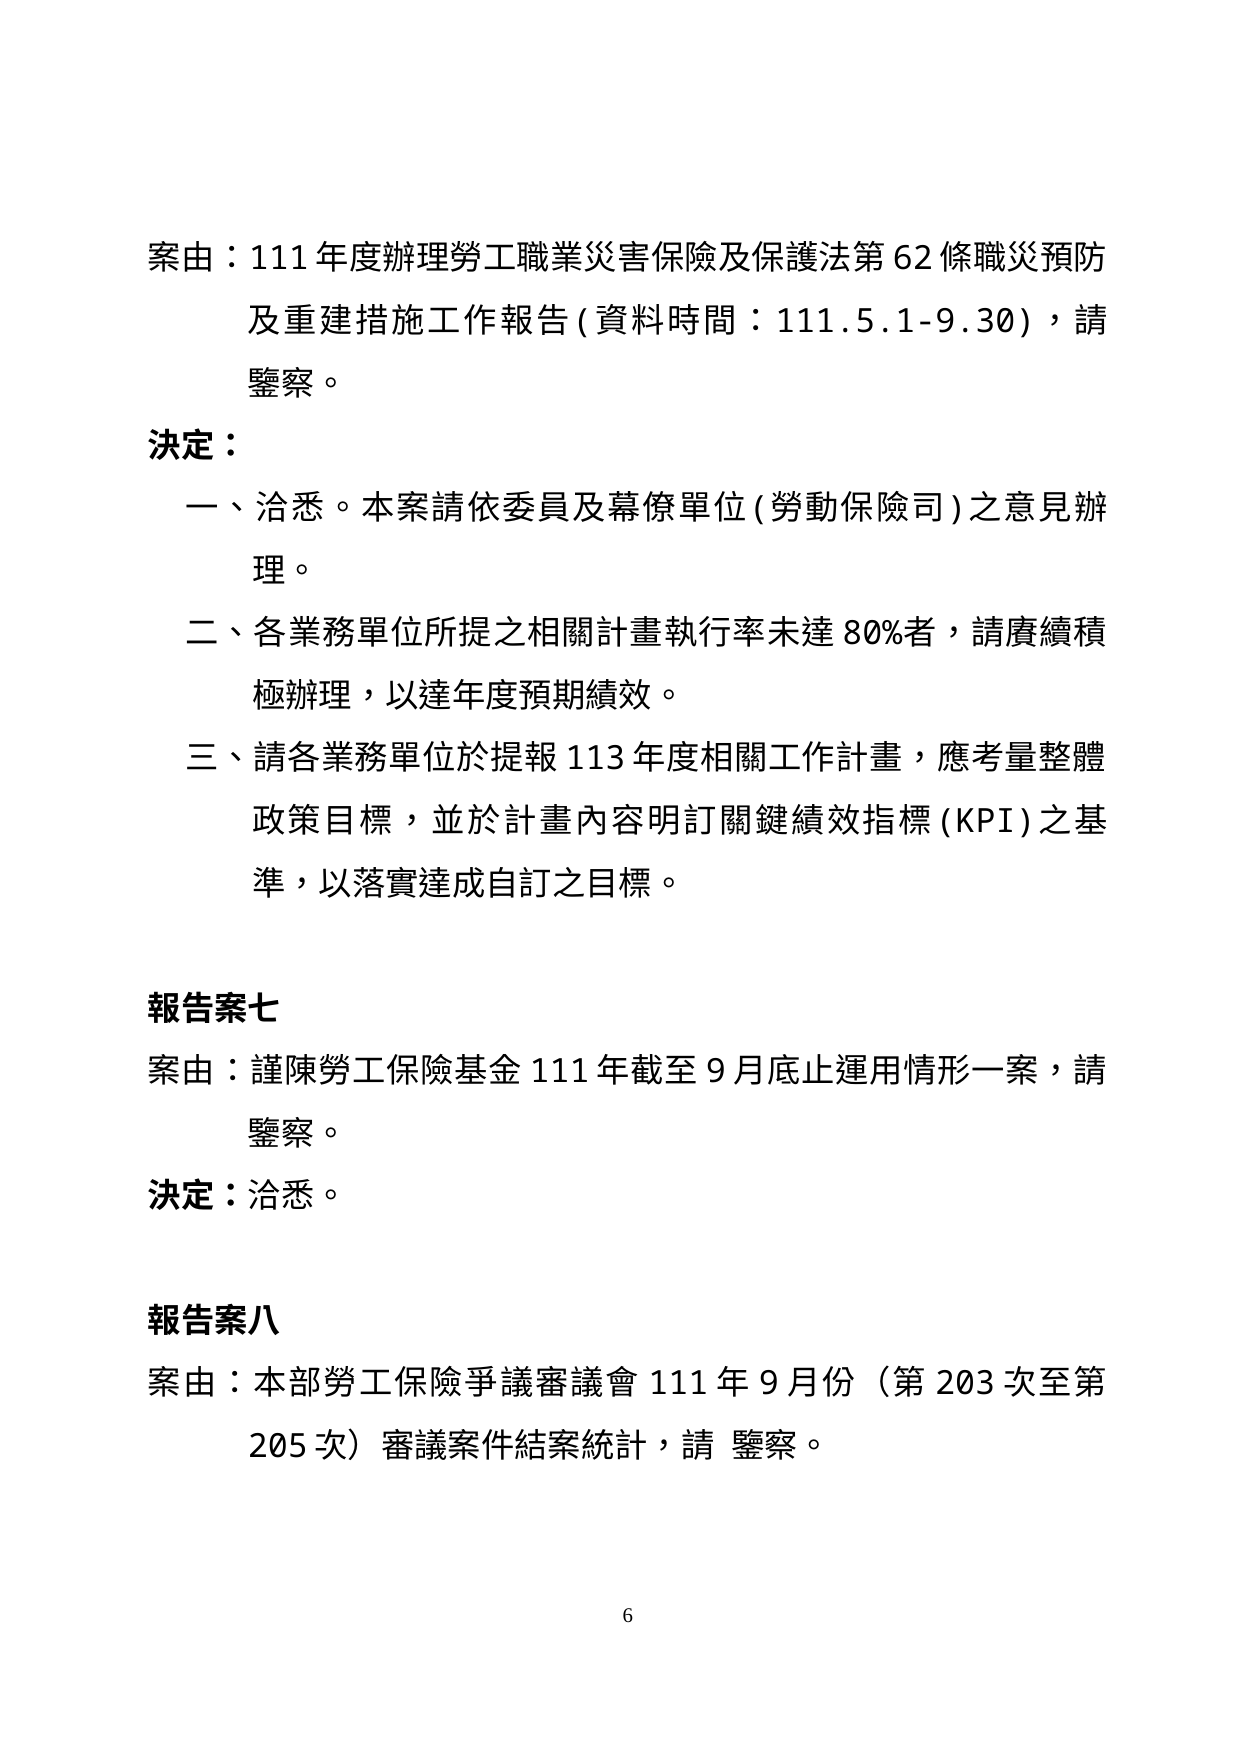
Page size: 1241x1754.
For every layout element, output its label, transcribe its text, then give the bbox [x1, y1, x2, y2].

text 案由：111年度辦理勞工職業災害保險及保護法第62條職災預防及重建措施工作報告(資料時間：111.5.1-9.30)，請 鑒察。 [148, 214, 1107, 401]
text 案由：謹陳勞工保險基金111年截至9月底止運用情形一案，請 鑒察。 [148, 1026, 1107, 1151]
text 決定： [148, 401, 1107, 464]
text 案由：本部勞工保險爭議審議會111年9月份（第203次至第205次）審議案件結案統計，請 鑒察。 [148, 1339, 1107, 1464]
text 決定：洽悉。 [148, 1151, 1107, 1214]
text 二、各業務單位所提之相關計畫執行率未達80%者，請賡續積極辦理，以達年度預期績效。 [185, 589, 1107, 714]
text 報告案八 [148, 1276, 1107, 1339]
text 報告案七 [148, 964, 1107, 1026]
text 一、洽悉。本案請依委員及幕僚單位(勞動保險司)之意見辦理。 [185, 464, 1107, 589]
text 三、請各業務單位於提報113年度相關工作計畫，應考量整體政策目標，並於計畫內容明訂關鍵績效指標(KPI)之基準，以落實達成自訂之目標。 [185, 714, 1107, 901]
